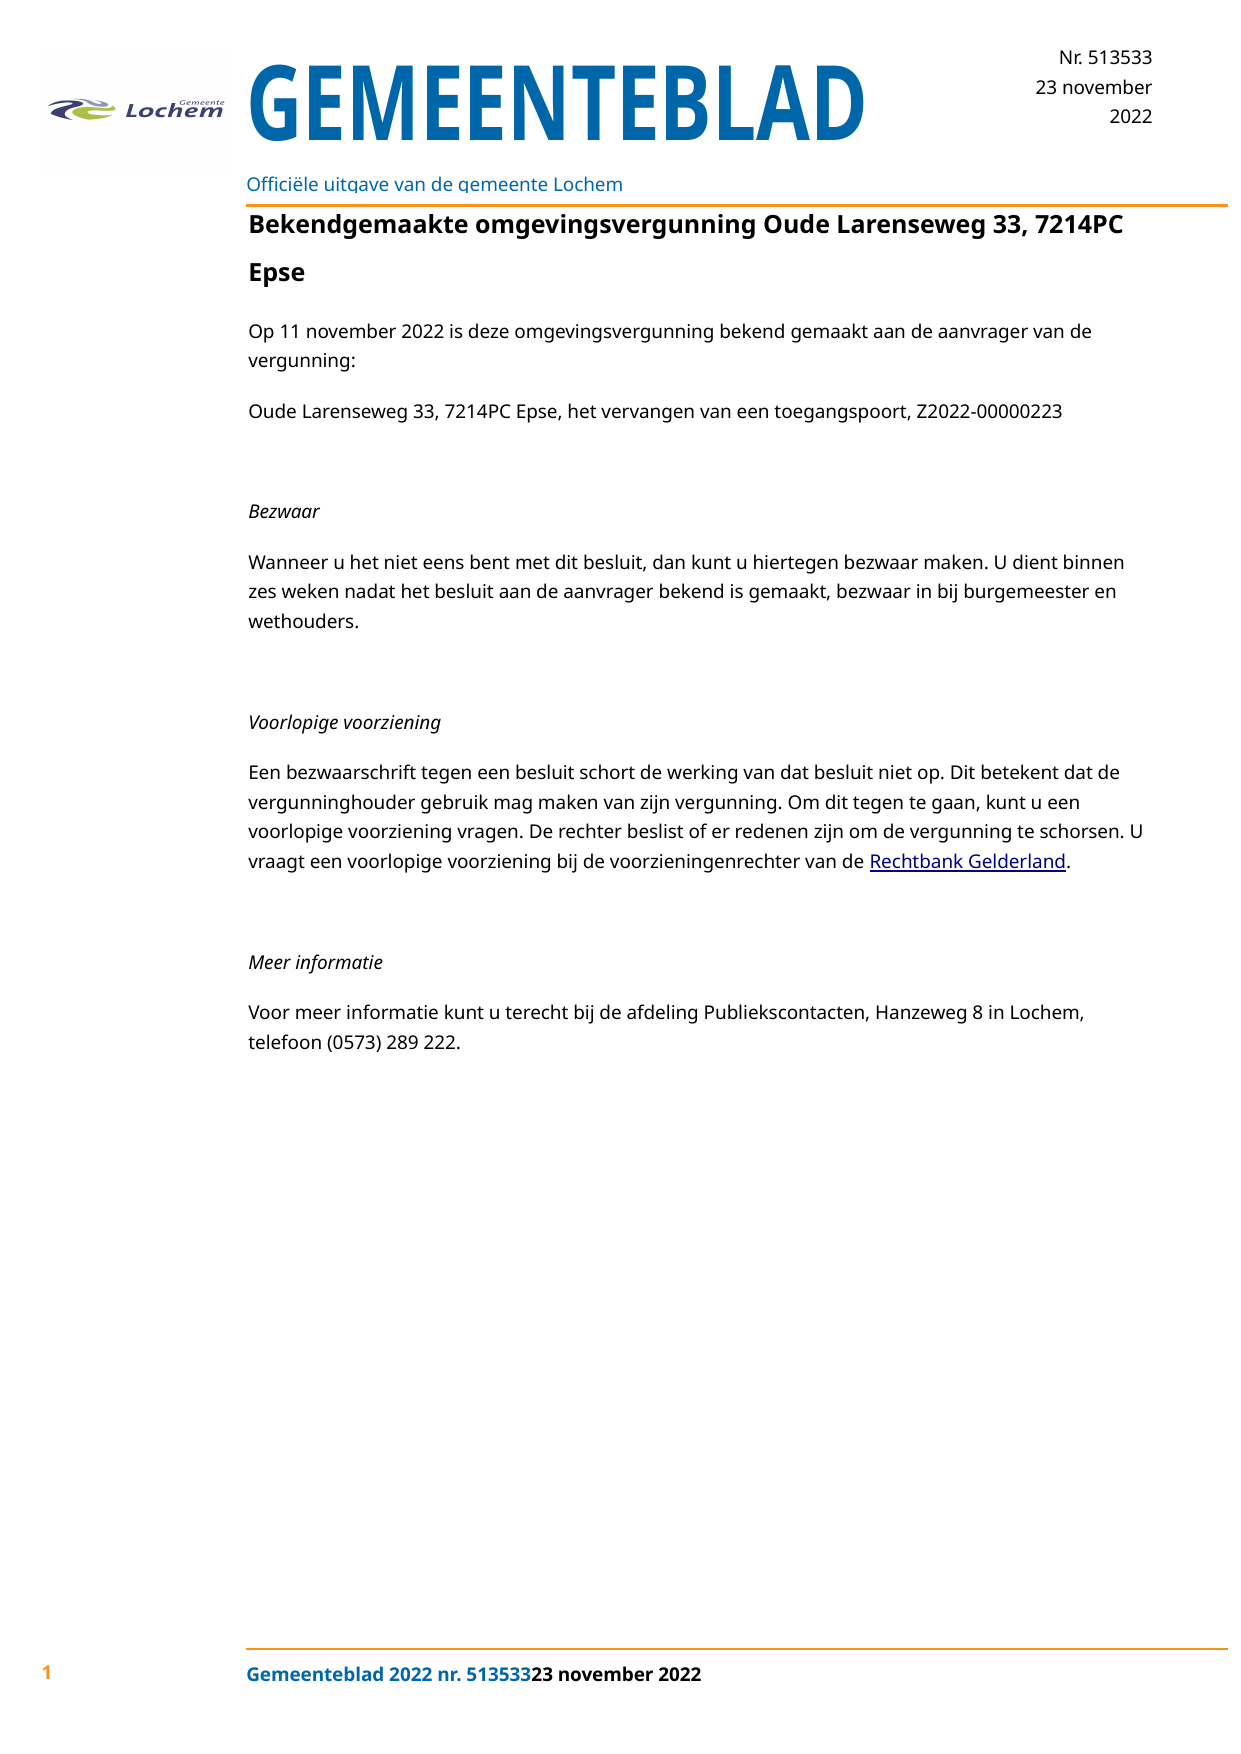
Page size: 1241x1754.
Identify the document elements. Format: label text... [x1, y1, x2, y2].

text Oude Larenseweg 33, 7214PC Epse, het vervangen van een toegangspoort, Z2022-00000223 [248, 398, 1152, 424]
picture [41, 47, 231, 172]
text Voor meer informatie kunt u terecht bij de afdeling Publiekscontacten, Hanzeweg 8 in Lochem, telefoon (0573) 289 222. [248, 999, 1152, 1055]
text Bezwaar [248, 499, 1152, 524]
text Een bezwaarschrift tegen een besluit schort de werking van dat besluit niet op. Dit betekent dat de vergunninghouder gebruik mag maken van zijn vergunning. Om dit tegen te gaan, kunt u een voorlopige voorziening vragen. De rechter beslist of er redenen zijn om de vergunning te schorsen. U vraagt een voorlopige voorziening bij de voorzieningenrechter van de Rechtbank Gelderland. [248, 759, 1152, 874]
text Op 11 november 2022 is deze omgevingsvergunning bekend gemaakt aan de aanvrager van de vergunning: [248, 318, 1152, 373]
text Wanneer u het niet eens bent met dit besluit, dan kunt u hiertegen bezwaar maken. U dient binnen zes weken nadat het besluit aan de aanvrager bekend is gemaakt, bezwaar in bij burgemeester en wethouders. [248, 549, 1152, 634]
text Bekendgemaakte omgevingsvergunning Oude Larenseweg 33, 7214PC Epse [248, 207, 1152, 288]
text Voorlopige voorziening [248, 709, 1152, 735]
text Meer informatie [248, 949, 1152, 975]
